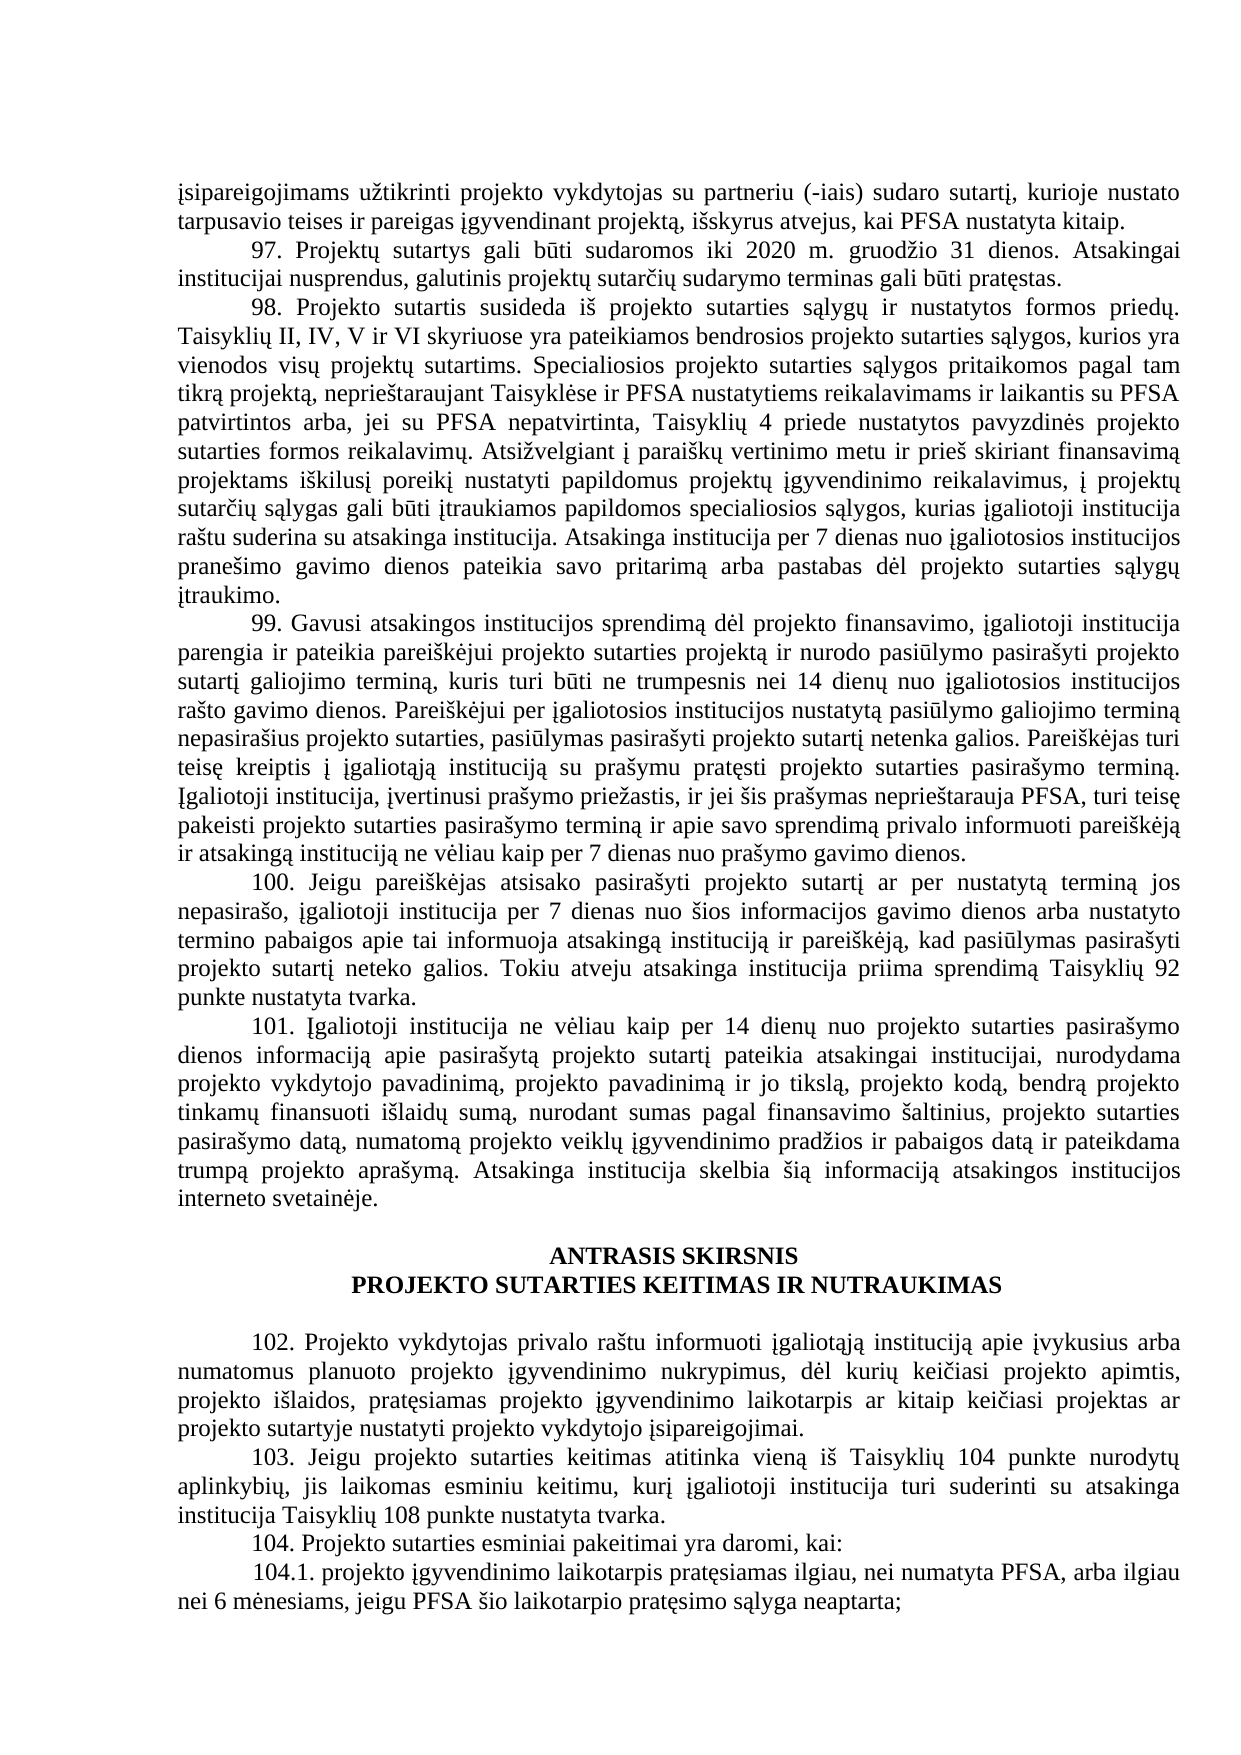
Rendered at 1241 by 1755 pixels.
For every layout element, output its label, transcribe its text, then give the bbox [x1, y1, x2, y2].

text PROJEKTO SUTARTIES KEITIMAS IR NUTRAUKIMAS [177, 1270, 1176, 1298]
text 104. Projekto sutarties esminiai pakeitimai yra daromi, kai: [177, 1528, 1181, 1557]
text 100. Jeigu pareiškėjas atsisako pasirašyti projekto sutartį ar per nustatytą terminą jos nepasirašo, įgaliotoji institucija per 7 dienas nuo šios informacijos gavimo dienos arba nustatyto termino pabaigos apie tai informuoja atsakingą instituciją ir pareiškėją, kad pasiūlymas pasirašyti projekto sutartį neteko galios. Tokiu atveju atsakinga institucija priima sprendimą Taisyklių 92 punkte nustatyta tvarka. [177, 867, 1181, 1011]
text ANTRASIS SKIRSNIS [177, 1241, 1176, 1270]
text 104.1. projekto įgyvendinimo laikotarpis pratęsiamas ilgiau, nei numatyta PFSA, arba ilgiau nei 6 mėnesiams, jeigu PFSA šio laikotarpio pratęsimo sąlyga neaptarta; [177, 1557, 1181, 1615]
text 98. Projekto sutartis susideda iš projekto sutarties sąlygų ir nustatytos formos priedų. Taisyklių II, IV, V ir VI skyriuose yra pateikiamos bendrosios projekto sutarties sąlygos, kurios yra vienodos visų projektų sutartims. Specialiosios projekto sutarties sąlygos pritaikomos pagal tam tikrą projektą, neprieštaraujant Taisyklėse ir PFSA nustatytiems reikalavimams ir laikantis su PFSA patvirtintos arba, jei su PFSA nepatvirtinta, Taisyklių 4 priede nustatytos pavyzdinės projekto sutarties formos reikalavimų. Atsižvelgiant į paraiškų vertinimo metu ir prieš skiriant finansavimą projektams iškilusį poreikį nustatyti papildomus projektų įgyvendinimo reikalavimus, į projektų sutarčių sąlygas gali būti įtraukiamos papildomos specialiosios sąlygos, kurias įgaliotoji institucija raštu suderina su atsakinga institucija. Atsakinga institucija per 7 dienas nuo įgaliotosios institucijos pranešimo gavimo dienos pateikia savo pritarimą arba pastabas dėl projekto sutarties sąlygų įtraukimo. [177, 292, 1181, 608]
text įsipareigojimams užtikrinti projekto vykdytojas su partneriu (-iais) sudaro sutartį, kurioje nustato tarpusavio teises ir pareigas įgyvendinant projektą, išskyrus atvejus, kai PFSA nustatyta kitaip. [177, 177, 1181, 235]
text 103. Jeigu projekto sutarties keitimas atitinka vieną iš Taisyklių 104 punkte nurodytų aplinkybių, jis laikomas esminiu keitimu, kurį įgaliotoji institucija turi suderinti su atsakinga institucija Taisyklių 108 punkte nustatyta tvarka. [177, 1442, 1181, 1528]
text 97. Projektų sutartys gali būti sudaromos iki 2020 m. gruodžio 31 dienos. Atsakingai institucijai nusprendus, galutinis projektų sutarčių sudarymo terminas gali būti pratęstas. [177, 235, 1181, 292]
text 102. Projekto vykdytojas privalo raštu informuoti įgaliotąją instituciją apie įvykusius arba numatomus planuoto projekto įgyvendinimo nukrypimus, dėl kurių keičiasi projekto apimtis, projekto išlaidos, pratęsiamas projekto įgyvendinimo laikotarpis ar kitaip keičiasi projektas ar projekto sutartyje nustatyti projekto vykdytojo įsipareigojimai. [177, 1327, 1181, 1442]
text 101. Įgaliotoji institucija ne vėliau kaip per 14 dienų nuo projekto sutarties pasirašymo dienos informaciją apie pasirašytą projekto sutartį pateikia atsakingai institucijai, nurodydama projekto vykdytojo pavadinimą, projekto pavadinimą ir jo tikslą, projekto kodą, bendrą projekto tinkamų finansuoti išlaidų sumą, nurodant sumas pagal finansavimo šaltinius, projekto sutarties pasirašymo datą, numatomą projekto veiklų įgyvendinimo pradžios ir pabaigos datą ir pateikdama trumpą projekto aprašymą. Atsakinga institucija skelbia šią informaciją atsakingos institucijos interneto svetainėje. [177, 1011, 1181, 1212]
text 99. Gavusi atsakingos institucijos sprendimą dėl projekto finansavimo, įgaliotoji institucija parengia ir pateikia pareiškėjui projekto sutarties projektą ir nurodo pasiūlymo pasirašyti projekto sutartį galiojimo terminą, kuris turi būti ne trumpesnis nei 14 dienų nuo įgaliotosios institucijos rašto gavimo dienos. Pareiškėjui per įgaliotosios institucijos nustatytą pasiūlymo galiojimo terminą nepasirašius projekto sutarties, pasiūlymas pasirašyti projekto sutartį netenka galios. Pareiškėjas turi teisę kreiptis į įgaliotąją instituciją su prašymu pratęsti projekto sutarties pasirašymo terminą. Įgaliotoji institucija, įvertinusi prašymo priežastis, ir jei šis prašymas neprieštarauja PFSA, turi teisę pakeisti projekto sutarties pasirašymo terminą ir apie savo sprendimą privalo informuoti pareiškėją ir atsakingą instituciją ne vėliau kaip per 7 dienas nuo prašymo gavimo dienos. [177, 608, 1181, 867]
